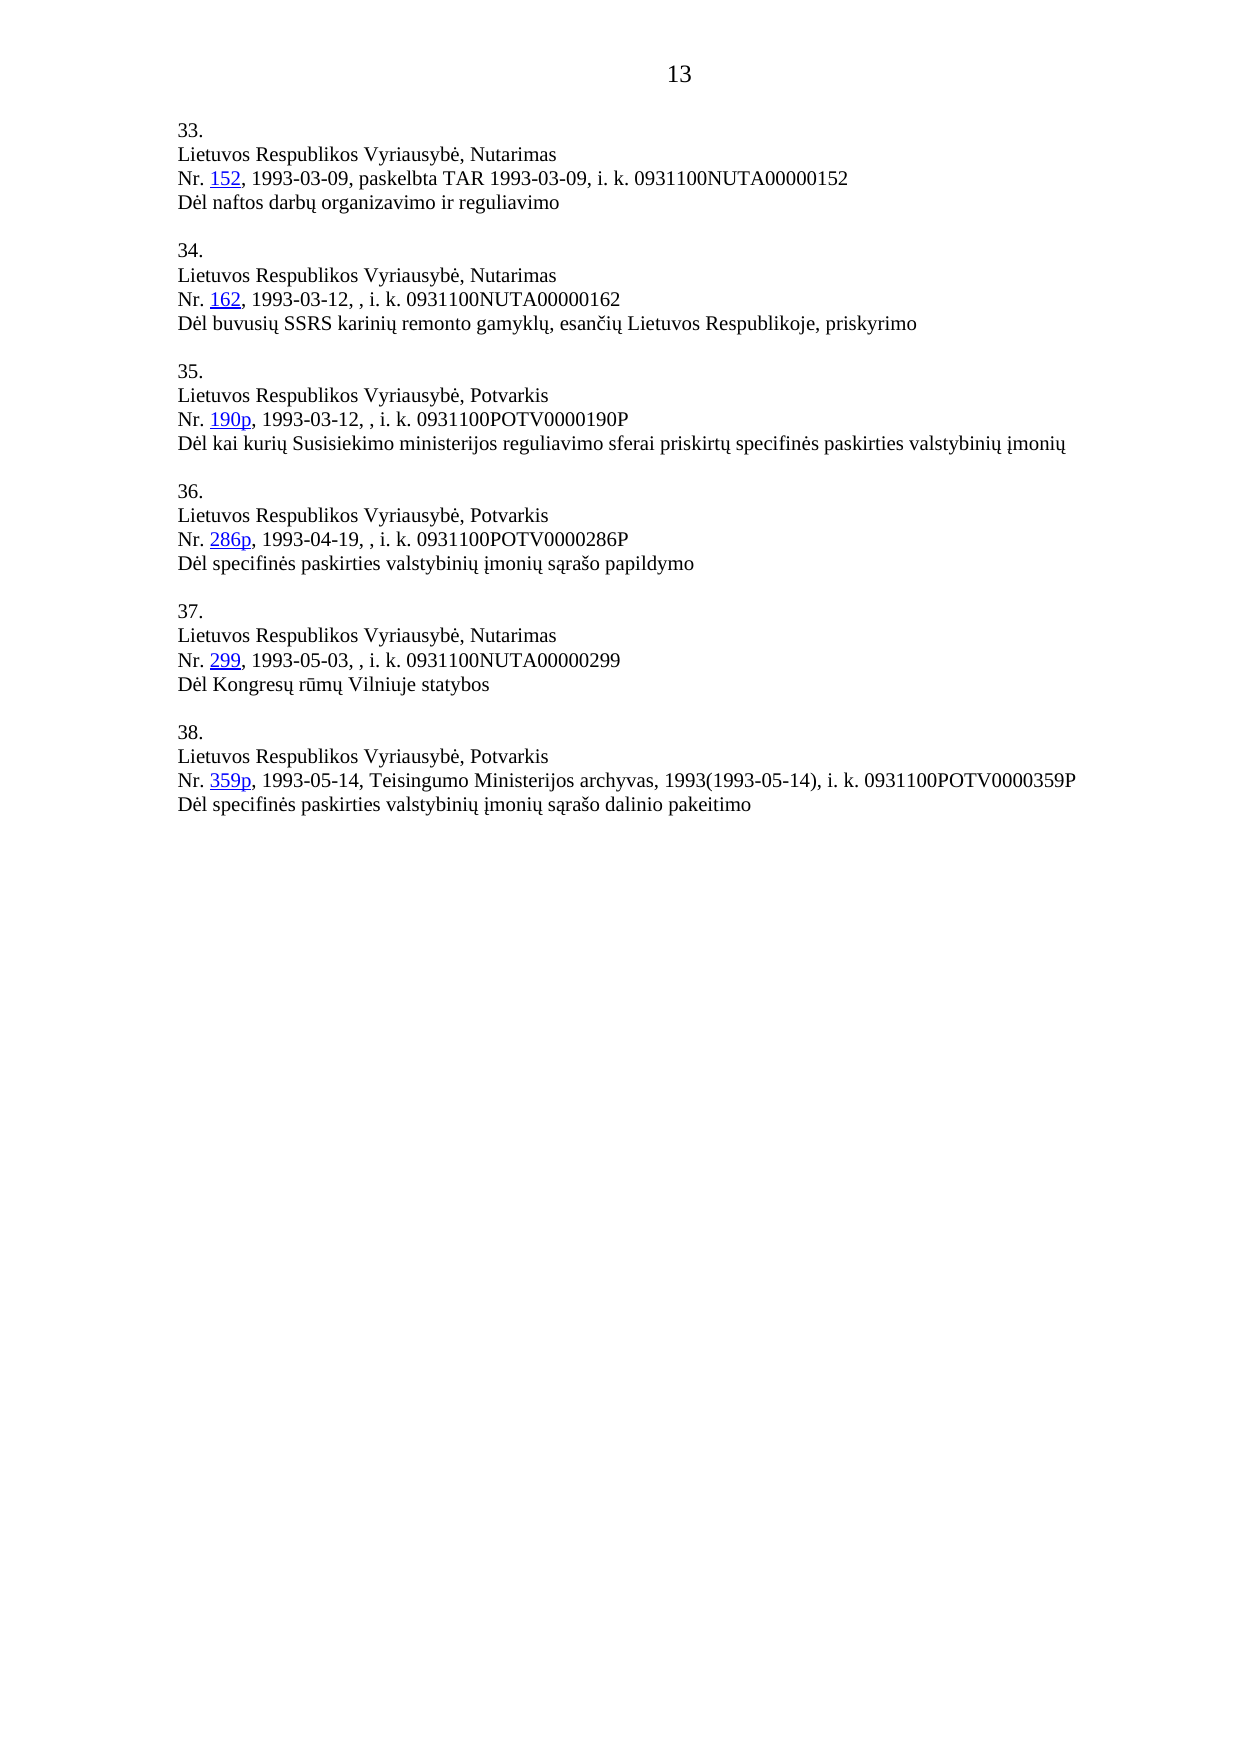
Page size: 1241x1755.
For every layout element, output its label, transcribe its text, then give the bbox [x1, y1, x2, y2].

text Lietuvos Respublikos Vyriausybė, Nutarimas [177, 142, 1181, 166]
text Nr. 162, 1993-03-12, , i. k. 0931100NUTA00000162 [177, 287, 1181, 311]
text Lietuvos Respublikos Vyriausybė, Nutarimas [177, 623, 1181, 647]
text 37. [177, 599, 1181, 623]
text Nr. 152, 1993-03-09, paskelbta TAR 1993-03-09, i. k. 0931100NUTA00000152 [177, 166, 1181, 190]
text 38. [177, 720, 1181, 744]
text Lietuvos Respublikos Vyriausybė, Potvarkis [177, 503, 1181, 527]
text Dėl buvusių SSRS karinių remonto gamyklų, esančių Lietuvos Respublikoje, priskyrimo [177, 311, 1181, 335]
text Dėl kai kurių Susisiekimo ministerijos reguliavimo sferai priskirtų specifinės paskirties valstybinių įmonių [177, 431, 1181, 455]
text Nr. 299, 1993-05-03, , i. k. 0931100NUTA00000299 [177, 647, 1181, 672]
text 36. [177, 479, 1181, 503]
text Dėl specifinės paskirties valstybinių įmonių sąrašo papildymo [177, 551, 1181, 575]
text 33. [177, 118, 1181, 142]
text Dėl specifinės paskirties valstybinių įmonių sąrašo dalinio pakeitimo [177, 792, 1181, 816]
text Lietuvos Respublikos Vyriausybė, Nutarimas [177, 262, 1181, 287]
text Dėl Kongresų rūmų Vilniuje statybos [177, 672, 1181, 696]
text Nr. 190p, 1993-03-12, , i. k. 0931100POTV0000190P [177, 407, 1181, 431]
text Lietuvos Respublikos Vyriausybė, Potvarkis [177, 744, 1181, 768]
text 35. [177, 359, 1181, 383]
text Nr. 286p, 1993-04-19, , i. k. 0931100POTV0000286P [177, 527, 1181, 551]
text Lietuvos Respublikos Vyriausybė, Potvarkis [177, 383, 1181, 407]
text 34. [177, 238, 1181, 262]
text Dėl naftos darbų organizavimo ir reguliavimo [177, 190, 1181, 214]
text Nr. 359p, 1993-05-14, Teisingumo Ministerijos archyvas, 1993(1993-05-14), i. k. 0931100POTV0000359P [177, 768, 1181, 792]
